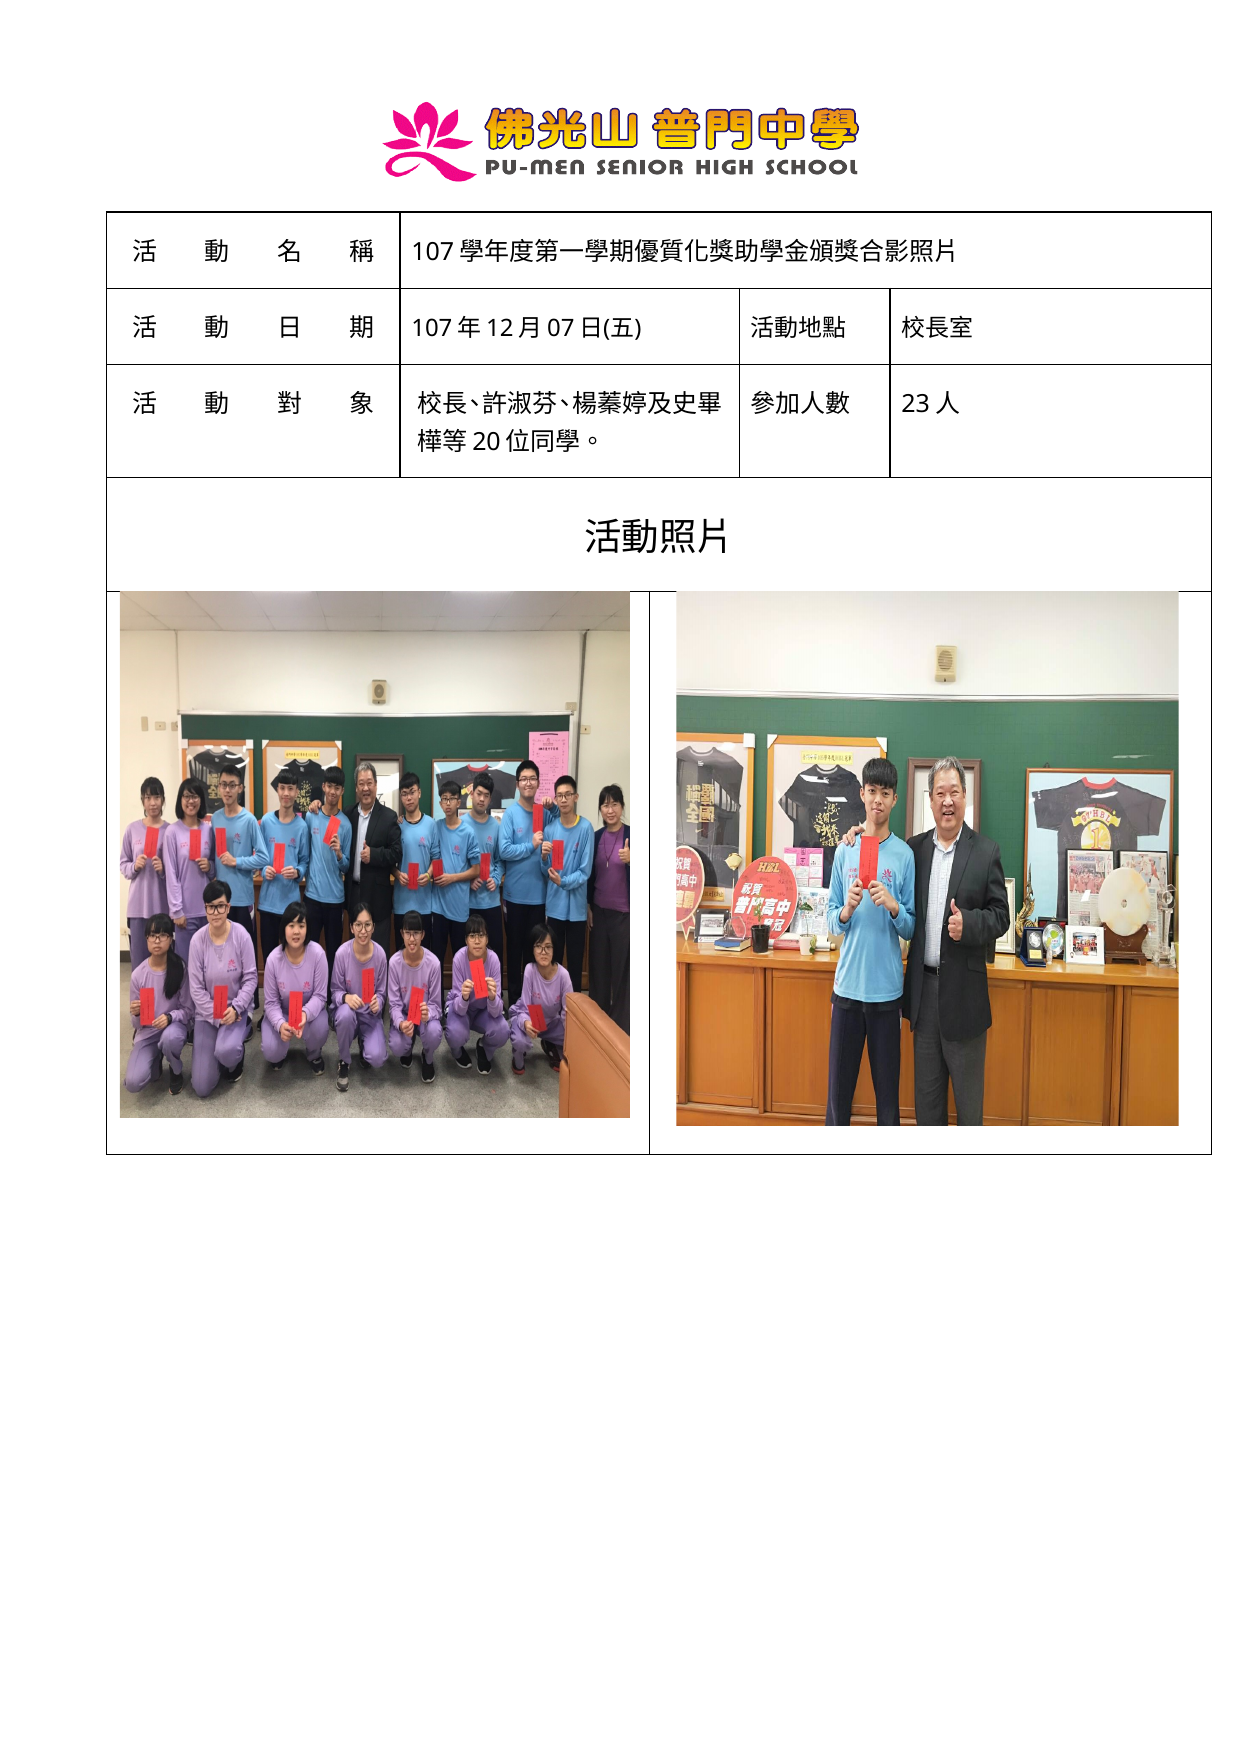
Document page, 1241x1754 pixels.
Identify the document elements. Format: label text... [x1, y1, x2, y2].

table_cell 活動照片 [107, 478, 1211, 591]
picture [119, 591, 630, 1118]
picture [676, 591, 1179, 1126]
table_header 107學年度第一學期優質化獎助學金頒獎合影照片 [401, 213, 1211, 287]
table_cell [107, 592, 649, 1154]
table_cell 活動日期 [107, 289, 399, 363]
table_cell 校長、許淑芬、楊蓁婷及史畢樺等20位同學。 [401, 365, 739, 477]
picture [378, 98, 862, 185]
table_header 活動名稱 [107, 213, 399, 287]
table_cell [650, 592, 1211, 1154]
table_cell 23人 [891, 365, 1211, 477]
table_cell 參加人數 [740, 365, 889, 477]
table_cell 107年12月07日(五) [401, 289, 739, 363]
table_cell 校長室 [891, 289, 1211, 363]
table_cell 活動地點 [740, 289, 889, 363]
table_cell 活動對象 [107, 365, 399, 477]
